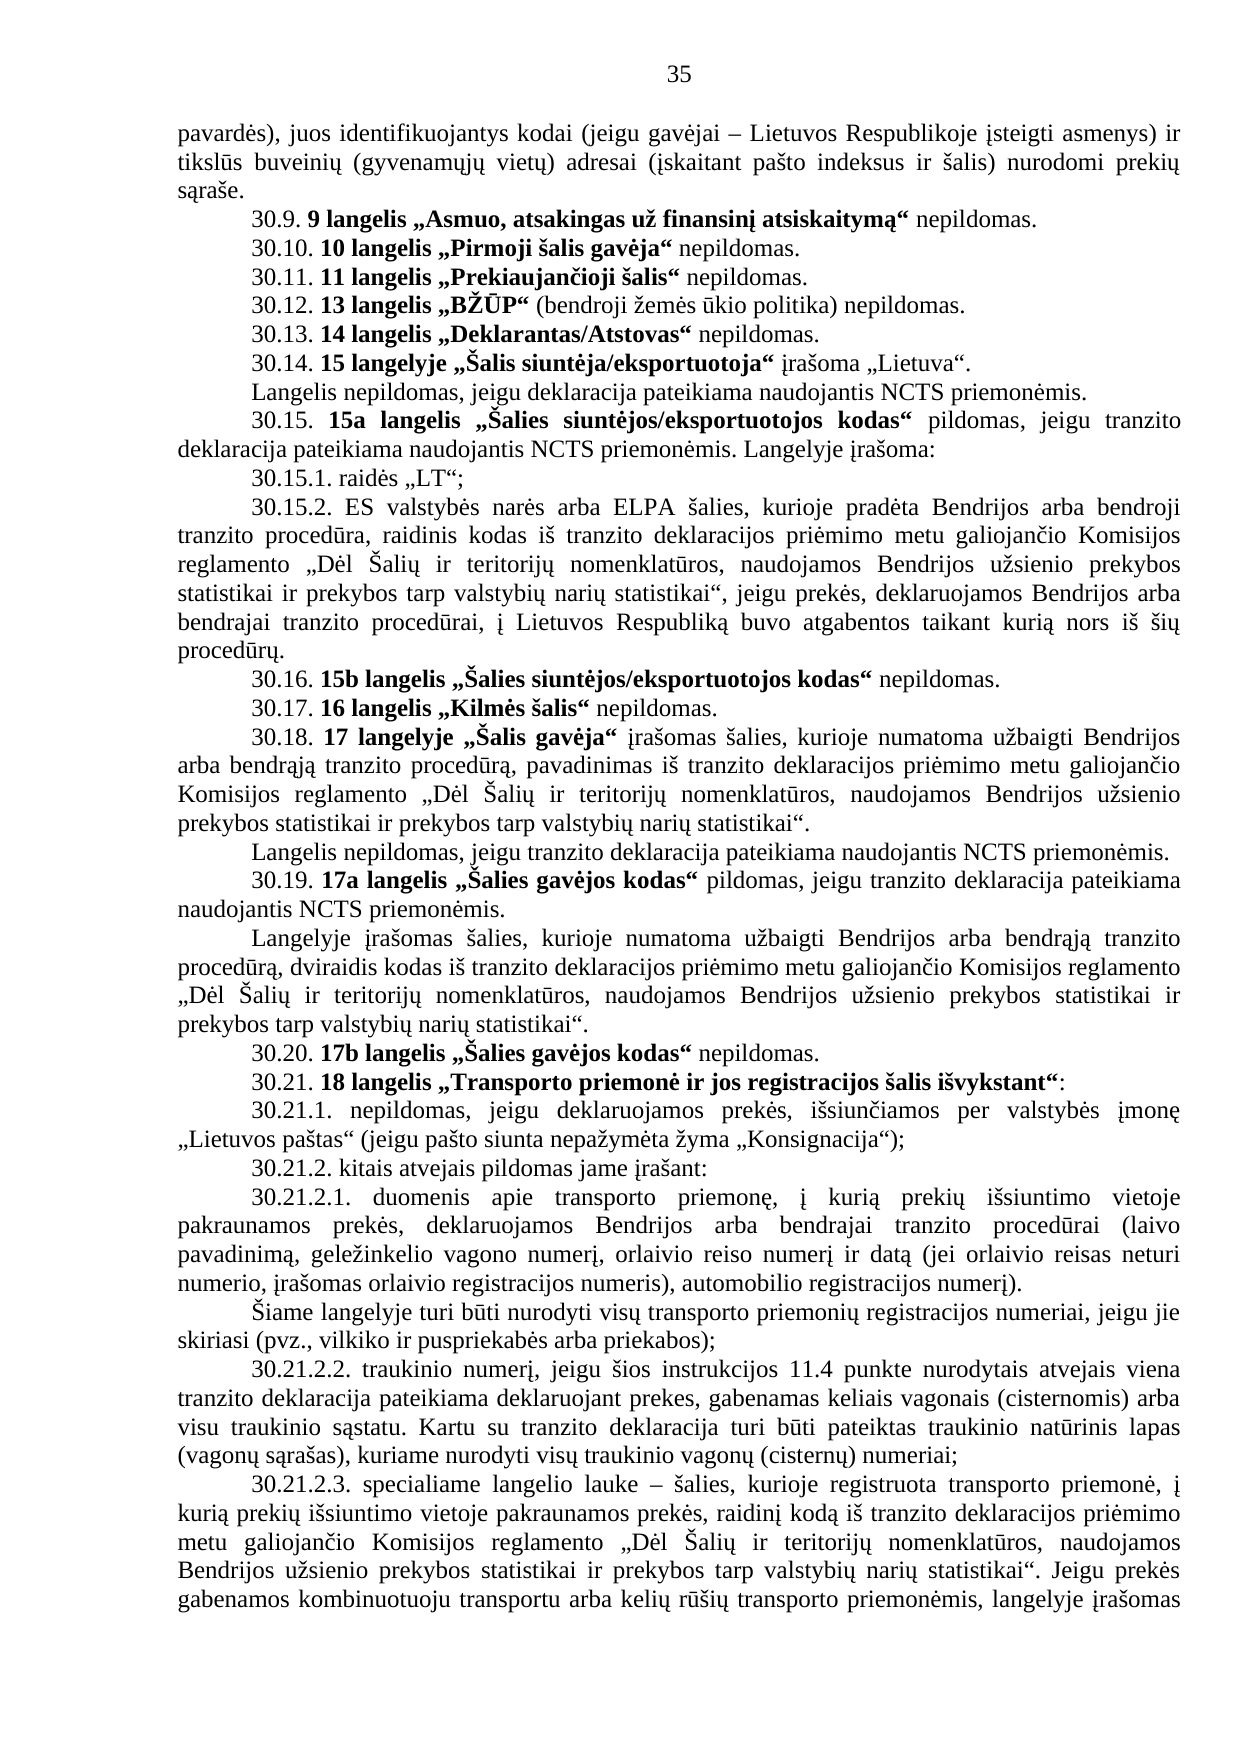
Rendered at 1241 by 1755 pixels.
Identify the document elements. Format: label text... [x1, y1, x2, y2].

text Langelyje įrašomas šalies, kurioje numatoma užbaigti Bendrijos arba bendrąją tranzito procedūrą, dviraidis kodas iš tranzito deklaracijos priėmimo metu galiojančio Komisijos reglamento „Dėl Šalių ir teritorijų nomenklatūros, naudojamos Bendrijos užsienio prekybos statistikai ir prekybos tarp valstybių narių statistikai“. [177, 923, 1181, 1038]
text Šiame langelyje turi būti nurodyti visų transporto priemonių registracijos numeriai, jeigu jie skiriasi (pvz., vilkiko ir puspriekabės arba priekabos); [177, 1297, 1181, 1354]
text 30.21.2.2. traukinio numerį, jeigu šios instrukcijos 11.4 punkte nurodytais atvejais viena tranzito deklaracija pateikiama deklaruojant prekes, gabenamas keliais vagonais (cisternomis) arba visu traukinio sąstatu. Kartu su tranzito deklaracija turi būti pateiktas traukinio natūrinis lapas (vagonų sąrašas), kuriame nurodyti visų traukinio vagonų (cisternų) numeriai; [177, 1354, 1181, 1469]
text 30.15. 15a langelis „Šalies siuntėjos/eksportuotojos kodas“ pildomas, jeigu tranzito deklaracija pateikiama naudojantis NCTS priemonėmis. Langelyje įrašoma: [177, 406, 1181, 463]
text 30.13. 14 langelis „Deklarantas/Atstovas“ nepildomas. [177, 319, 1181, 348]
text pavardės), juos identifikuojantys kodai (jeigu gavėjai – Lietuvos Respublikoje įsteigti asmenys) ir tikslūs buveinių (gyvenamųjų vietų) adresai (įskaitant pašto indeksus ir šalis) nurodomi prekių sąraše. [177, 118, 1181, 204]
text 30.14. 15 langelyje „Šalis siuntėja/eksportuotoja“ įrašoma „Lietuva“. [177, 348, 1181, 377]
text Langelis nepildomas, jeigu deklaracija pateikiama naudojantis NCTS priemonėmis. [177, 377, 1181, 406]
text 30.12. 13 langelis „BŽŪP“ (bendroji žemės ūkio politika) nepildomas. [177, 291, 1181, 319]
text 30.16. 15b langelis „Šalies siuntėjos/eksportuotojos kodas“ nepildomas. [177, 664, 1181, 693]
text 30.21.2. kitais atvejais pildomas jame įrašant: [177, 1153, 1181, 1182]
text 30.20. 17b langelis „Šalies gavėjos kodas“ nepildomas. [177, 1038, 1181, 1067]
text 30.15.1. raidės „LT“; [177, 463, 1181, 492]
text Langelis nepildomas, jeigu tranzito deklaracija pateikiama naudojantis NCTS priemonėmis. [177, 837, 1181, 866]
text 30.9. 9 langelis „Asmuo, atsakingas už finansinį atsiskaitymą“ nepildomas. [177, 204, 1181, 233]
text 30.17. 16 langelis „Kilmės šalis“ nepildomas. [177, 693, 1181, 722]
text 30.15.2. ES valstybės narės arba ELPA šalies, kurioje pradėta Bendrijos arba bendroji tranzito procedūra, raidinis kodas iš tranzito deklaracijos priėmimo metu galiojančio Komisijos reglamento „Dėl Šalių ir teritorijų nomenklatūros, naudojamos Bendrijos užsienio prekybos statistikai ir prekybos tarp valstybių narių statistikai“, jeigu prekės, deklaruojamos Bendrijos arba bendrajai tranzito procedūrai, į Lietuvos Respubliką buvo atgabentos taikant kurią nors iš šių procedūrų. [177, 492, 1181, 664]
text 30.19. 17a langelis „Šalies gavėjos kodas“ pildomas, jeigu tranzito deklaracija pateikiama naudojantis NCTS priemonėmis. [177, 866, 1181, 923]
text 30.18. 17 langelyje „Šalis gavėja“ įrašomas šalies, kurioje numatoma užbaigti Bendrijos arba bendrąją tranzito procedūrą, pavadinimas iš tranzito deklaracijos priėmimo metu galiojančio Komisijos reglamento „Dėl Šalių ir teritorijų nomenklatūros, naudojamos Bendrijos užsienio prekybos statistikai ir prekybos tarp valstybių narių statistikai“. [177, 722, 1181, 837]
text 30.11. 11 langelis „Prekiaujančioji šalis“ nepildomas. [177, 262, 1181, 291]
text 30.21.2.3. specialiame langelio lauke – šalies, kurioje registruota transporto priemonė, į kurią prekių išsiuntimo vietoje pakraunamos prekės, raidinį kodą iš tranzito deklaracijos priėmimo metu galiojančio Komisijos reglamento „Dėl Šalių ir teritorijų nomenklatūros, naudojamos Bendrijos užsienio prekybos statistikai ir prekybos tarp valstybių narių statistikai“. Jeigu prekės gabenamos kombinuotuoju transportu arba kelių rūšių transporto priemonėmis, langelyje įrašomas [177, 1469, 1181, 1613]
text 30.21.2.1. duomenis apie transporto priemonę, į kurią prekių išsiuntimo vietoje pakraunamos prekės, deklaruojamos Bendrijos arba bendrajai tranzito procedūrai (laivo pavadinimą, geležinkelio vagono numerį, orlaivio reiso numerį ir datą (jei orlaivio reisas neturi numerio, įrašomas orlaivio registracijos numeris), automobilio registracijos numerį). [177, 1182, 1181, 1297]
text 30.21. 18 langelis „Transporto priemonė ir jos registracijos šalis išvykstant“: [177, 1067, 1181, 1096]
text 30.10. 10 langelis „Pirmoji šalis gavėja“ nepildomas. [177, 233, 1181, 262]
text 30.21.1. nepildomas, jeigu deklaruojamos prekės, išsiunčiamos per valstybės įmonę „Lietuvos paštas“ (jeigu pašto siunta nepažymėta žyma „Konsignacija“); [177, 1096, 1181, 1153]
